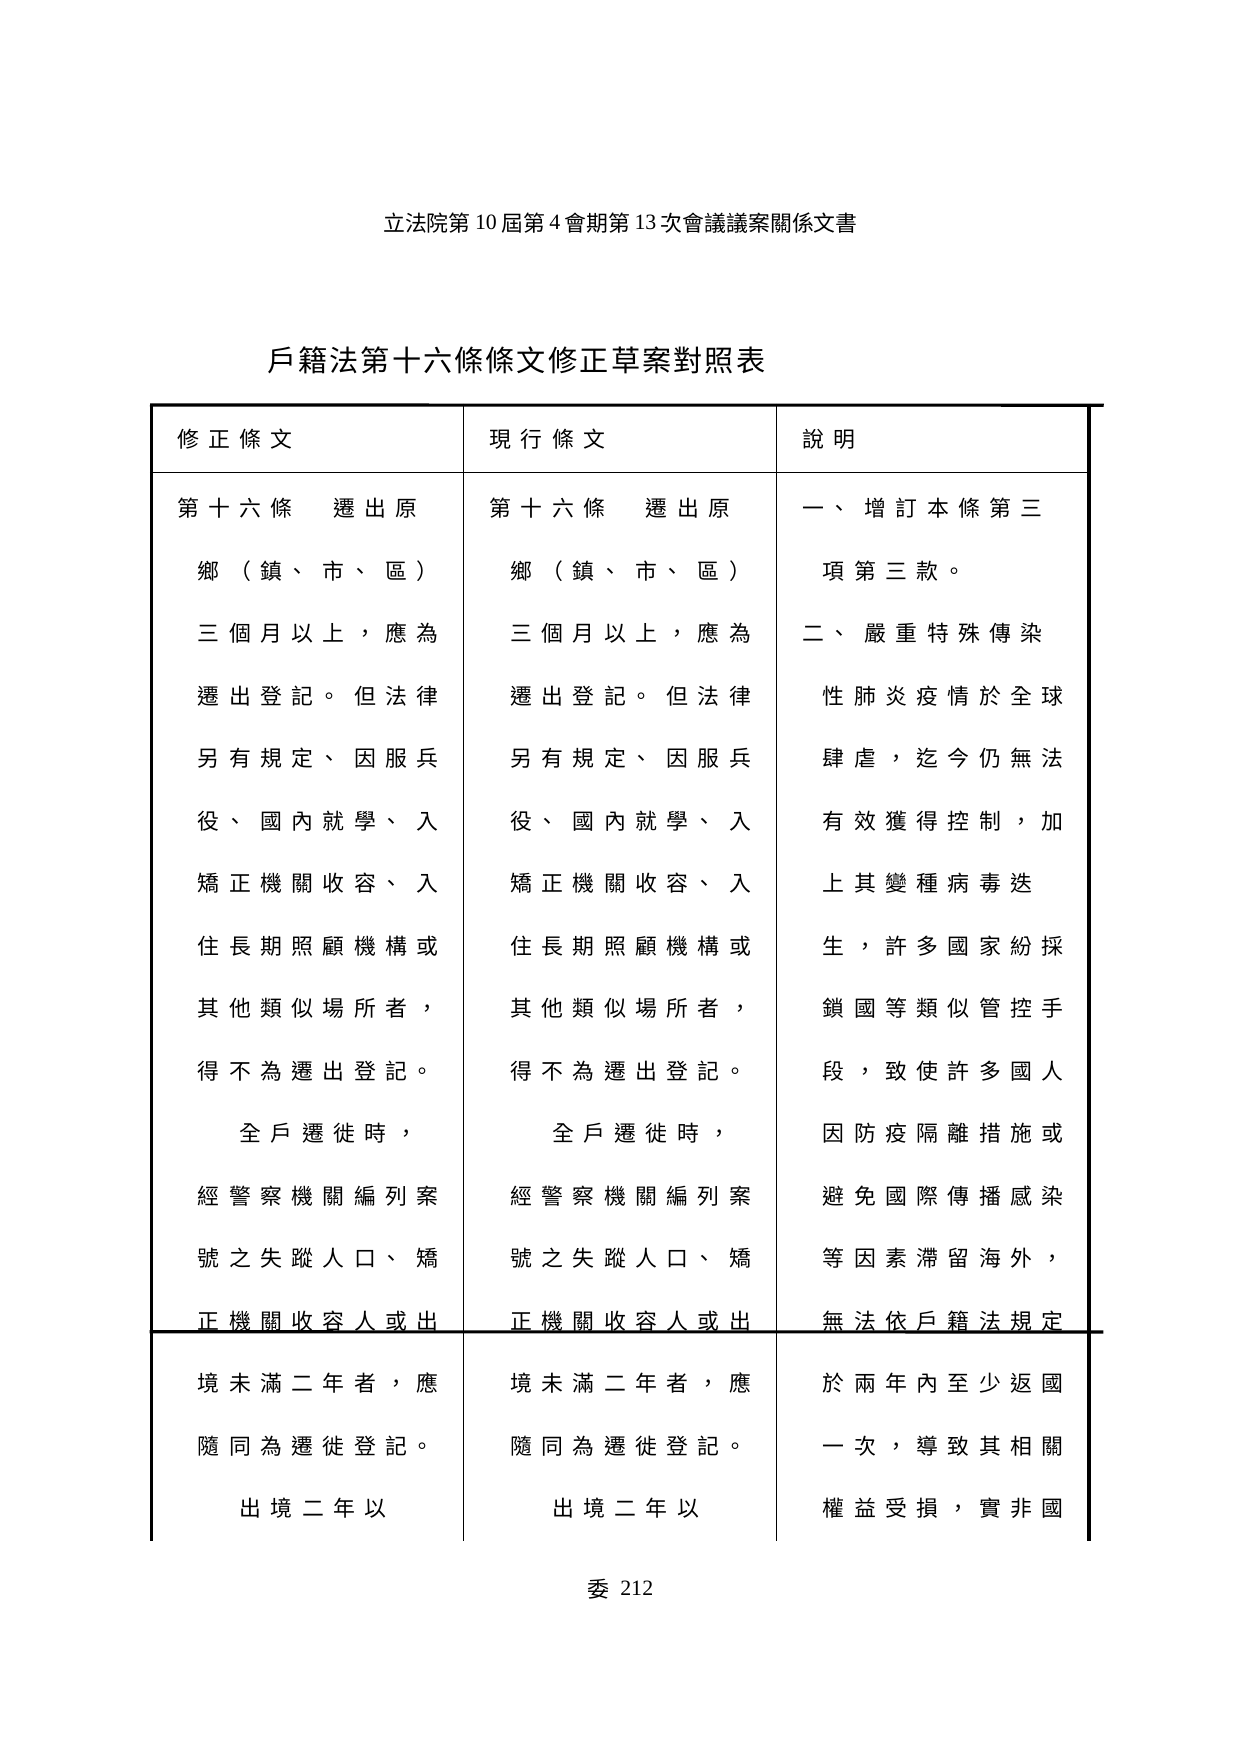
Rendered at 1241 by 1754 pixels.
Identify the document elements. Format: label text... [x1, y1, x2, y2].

table_cell 說明 [777, 407, 1087, 472]
table_cell 第十六條 遷出原鄉（鎮、市、區）三個月以上，應為遷出登記。但法律另有規定、因服兵役、國內就學、入矯正機關收容、入住長期照顧機構或其他類似場所者，得不為遷出登記。 全戶遷徙時，經警察機關編列案號之失蹤人口、矯正機關收容人或出 [464, 473, 776, 1330]
table_cell 一、增訂本條第三項第三款。 二、嚴重特殊傳染性肺炎疫情於全球肆虐，迄今仍無法有效獲得控制，加上其變種病毒迭生，許多國家紛採鎖國等類似管控手段，致使許多國人因防疫隔離措施或避免國際傳播感染等因素滯留海外，無法依戶籍法規定 [777, 473, 1087, 1330]
table_header 戶籍法第十六條條文修正草案對照表 [151, 313, 1089, 403]
table_cell 境未滿二年者，應隨同為遷徙登記。 出境二年以 [464, 1334, 776, 1541]
table_cell 境未滿二年者，應隨同為遷徙登記。 出境二年以 [153, 1334, 463, 1541]
table_cell 修正條文 [153, 407, 463, 472]
table_cell 現行條文 [464, 407, 776, 472]
table_cell 於兩年內至少返國一次，導致其相關權益受損，實非國 [777, 1334, 1087, 1541]
table_cell 第十六條 遷出原鄉（鎮、市、區）三個月以上，應為遷出登記。但法律另有規定、因服兵役、國內就學、入矯正機關收容、入住長期照顧機構或其他類似場所者，得不為遷出登記。 全戶遷徙時，經警察機關編列案號之失蹤人口、矯正機關收容人或出 [153, 473, 463, 1330]
